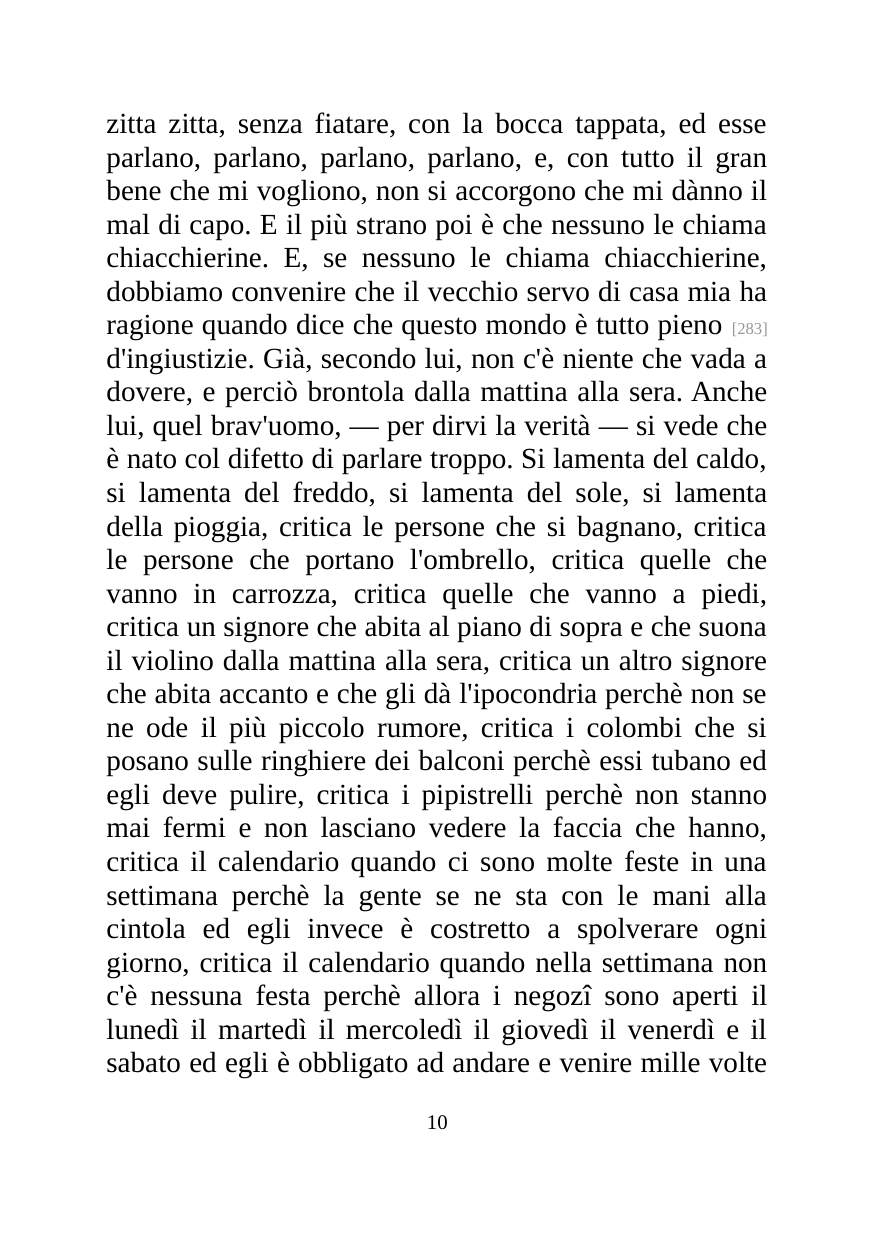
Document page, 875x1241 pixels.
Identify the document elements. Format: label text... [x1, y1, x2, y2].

text zitta zitta, senza fiatare, con la bocca tappata, ed esse parlano, parlano, parlano, parlano, e, con tutto il gran bene che mi vogliono, non si accorgono che mi dànno il mal di capo. E il più strano poi è che nessuno le chiama chiacchierine. E, se nessuno le chiama chiacchierine, dobbiamo convenire che il vecchio servo di casa mia ha ragione quando dice che questo mondo è tutto pieno [283] d'ingiustizie. Già, secondo lui, non c'è niente che vada a dovere, e perciò brontola dalla mattina alla sera. Anche lui, quel brav'uomo, — per dirvi la verità — si vede che è nato col difetto di parlare troppo. Si lamenta del caldo, si lamenta del freddo, si lamenta del sole, si lamenta della pioggia, critica le persone che si bagnano, critica le persone che portano l'ombrello, critica quelle che vanno in carrozza, critica quelle che vanno a piedi, critica un signore che abita al piano di sopra e che suona il violino dalla mattina alla sera, critica un altro signore che abita accanto e che gli dà l'ipocondria perchè non se ne ode il più piccolo rumore, critica i colombi che si posano sulle ringhiere dei balconi perchè essi tubano ed egli deve pulire, critica i pipistrelli perchè non stanno mai fermi e non lasciano vedere la faccia che hanno, critica il calendario quando ci sono molte feste in una settimana perchè la gente se ne sta con le mani alla cintola ed egli invece è costretto a spolverare ogni giorno, critica il calendario quando nella settimana non c'è nessuna festa perchè allora i negozî sono aperti il lunedì il martedì il mercoledì il giovedì il venerdì e il sabato ed egli è obbligato ad andare e venire mille volte [106, 106, 768, 1079]
